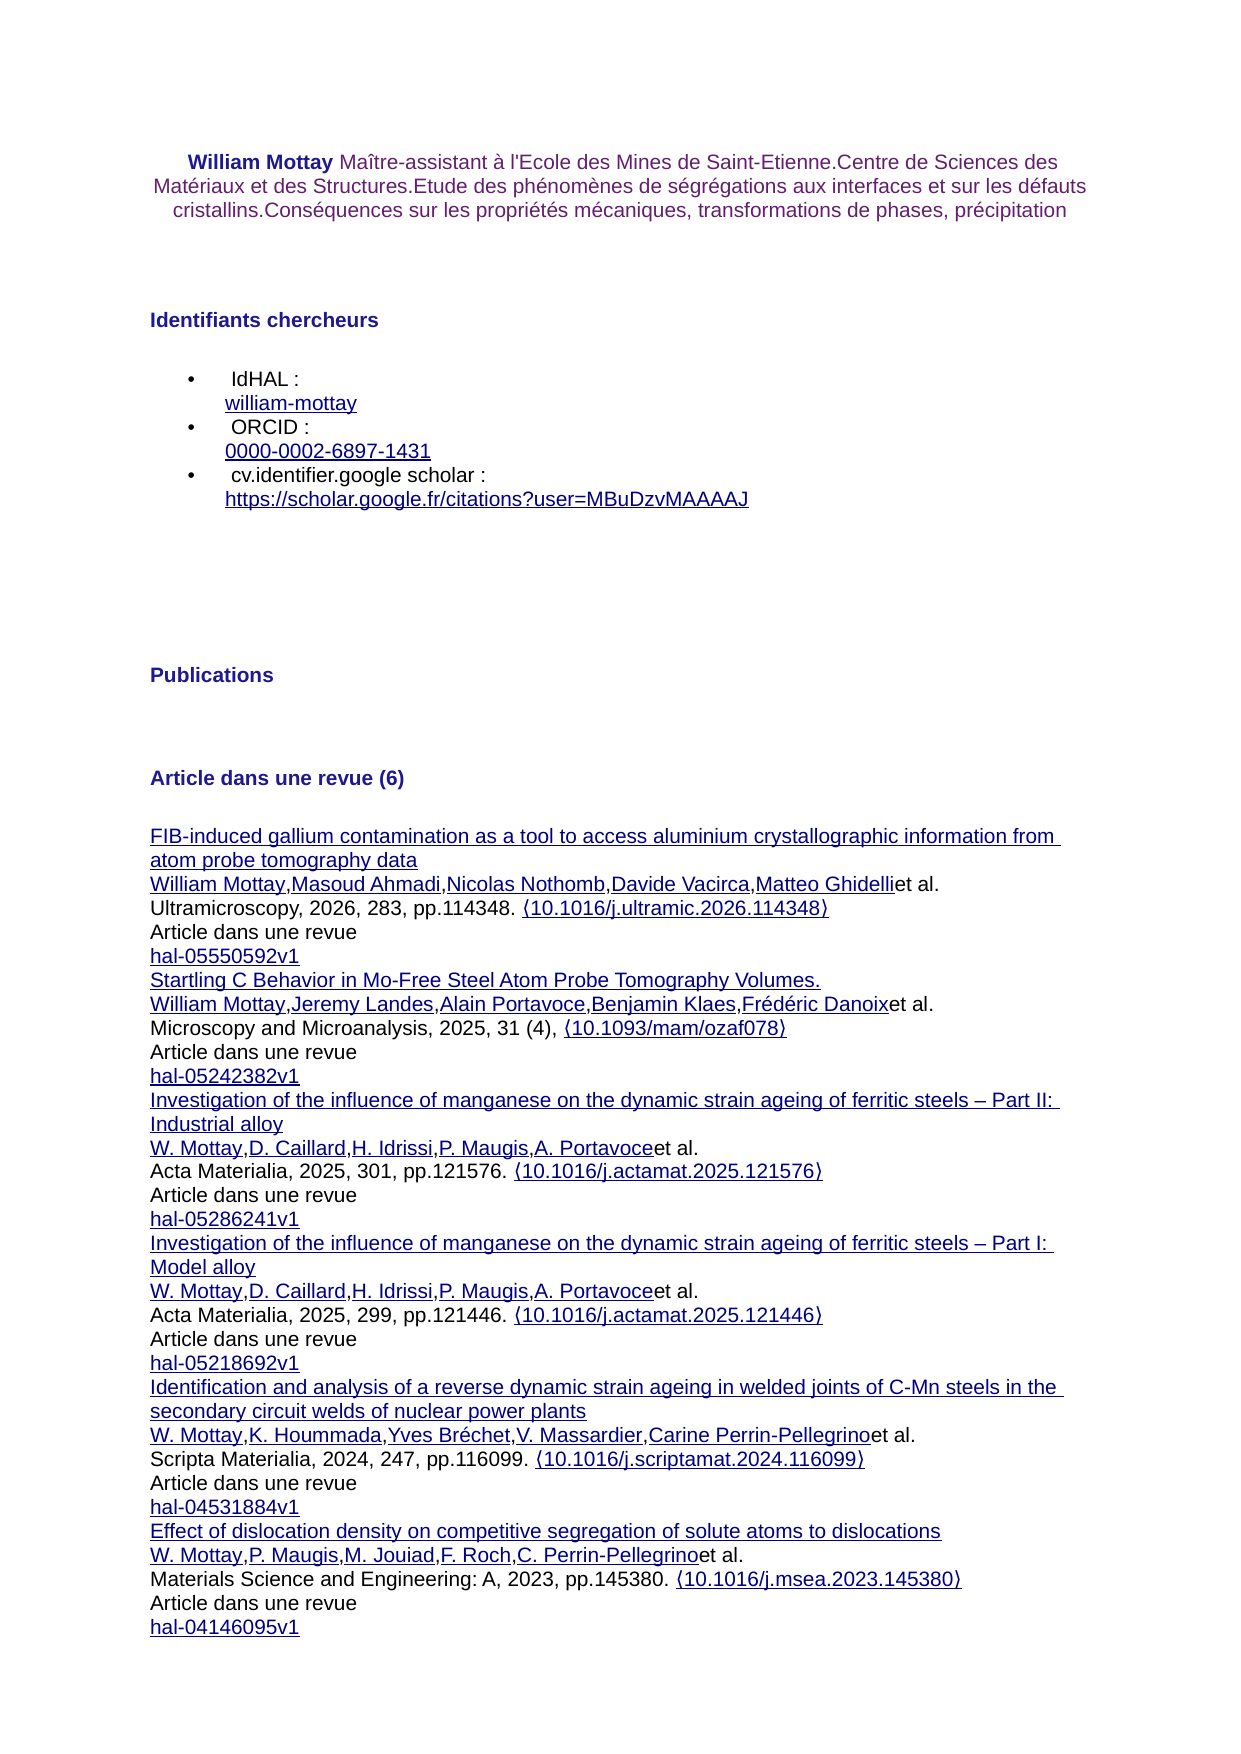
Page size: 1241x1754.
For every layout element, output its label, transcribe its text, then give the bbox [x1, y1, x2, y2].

list IdHAL : [187, 367, 1090, 391]
subtitle Identifiants chercheurs [150, 308, 1090, 332]
list 0000-0002-6897-1431 [187, 438, 1090, 462]
subtitle William Mottay Maître-assistant à l'Ecole des Mines de Saint-Etienne.Centre de Sciences des Matériaux et des Structures.Etude des phénomènes de ségrégations aux interfaces et sur les défauts cristallins.Conséquences sur les propriétés mécaniques, transformations de phases, précipitation [150, 150, 1090, 222]
table_cell Effect of dislocation density on competitive segregation of solute atoms to dislocations W. Mottay,P. Maugis,M. Jouiad,F. Roch,C. Perrin-Pellegrinoet al. Materials Science and Engineering: A, 2023, pp.145380. ⟨10.1016/j.msea.2023.145380⟩ Article dans une revue hal-04146095v1 [150, 1519, 1090, 1638]
list ORCID : [187, 414, 1090, 438]
subtitle Article dans une revue (6) [150, 766, 1090, 789]
table_cell Identification and analysis of a reverse dynamic strain ageing in welded joints of C-Mn steels in the secondary circuit welds of nuclear power plants W. Mottay,K. Hoummada,Yves Bréchet,V. Massardier,Carine Perrin-Pellegrinoet al. Scripta Materialia, 2024, 247, pp.116099. ⟨10.1016/j.scriptamat.2024.116099⟩ Article dans une revue hal-04531884v1 [150, 1375, 1090, 1519]
list cv.identifier.google scholar : [187, 462, 1090, 486]
table_cell Investigation of the influence of manganese on the dynamic strain ageing of ferritic steels – Part II: Industrial alloy W. Mottay,D. Caillard,H. Idrissi,P. Maugis,A. Portavoceet al. Acta Materialia, 2025, 301, pp.121576. ⟨10.1016/j.actamat.2025.121576⟩ Article dans une revue hal-05286241v1 [150, 1088, 1090, 1231]
subtitle Publications [150, 662, 1090, 686]
table_cell Investigation of the influence of manganese on the dynamic strain ageing of ferritic steels – Part I: Model alloy W. Mottay,D. Caillard,H. Idrissi,P. Maugis,A. Portavoceet al. Acta Materialia, 2025, 299, pp.121446. ⟨10.1016/j.actamat.2025.121446⟩ Article dans une revue hal-05218692v1 [150, 1231, 1090, 1375]
list william-mottay [187, 391, 1090, 414]
table_header FIB-induced gallium contamination as a tool to access aluminium crystallographic information from atom probe tomography data William Mottay,Masoud Ahmadi,Nicolas Nothomb,Davide Vacirca,Matteo Ghidelliet al. Ultramicroscopy, 2026, 283, pp.114348. ⟨10.1016/j.ultramic.2026.114348⟩ Article dans une revue hal-05550592v1 [150, 824, 1090, 968]
list https://scholar.google.fr/citations?user=MBuDzvMAAAAJ [187, 486, 1090, 510]
table_cell Startling C Behavior in Mo-Free Steel Atom Probe Tomography Volumes. William Mottay,Jeremy Landes,Alain Portavoce,Benjamin Klaes,Frédéric Danoixet al. Microscopy and Microanalysis, 2025, 31 (4), ⟨10.1093/mam/ozaf078⟩ Article dans une revue hal-05242382v1 [150, 968, 1090, 1087]
